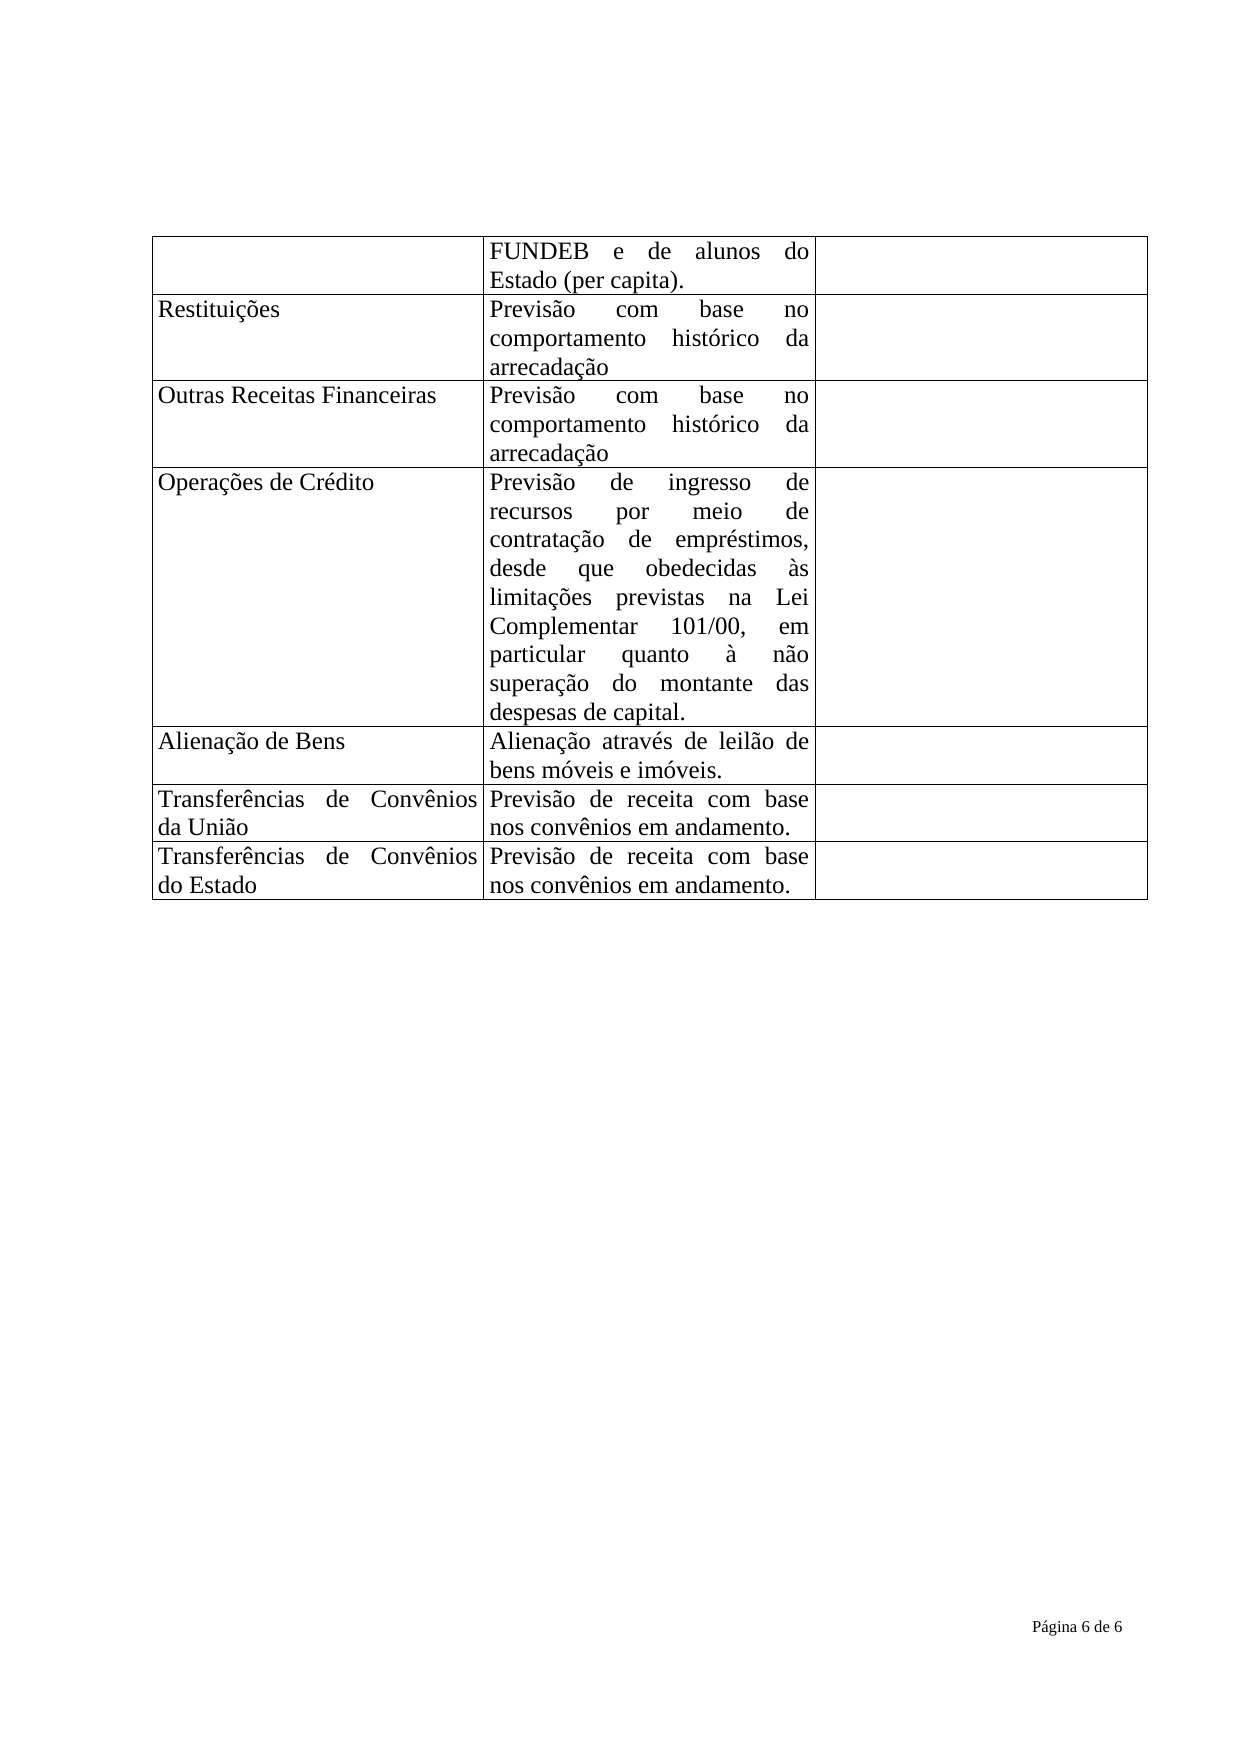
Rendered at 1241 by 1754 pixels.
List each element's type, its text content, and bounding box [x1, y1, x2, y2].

table_cell [816, 237, 1147, 294]
table_cell [816, 381, 1147, 467]
table_cell Previsão de receita com base nos convênios em andamento. [484, 842, 815, 899]
table_cell [816, 468, 1147, 726]
table_cell Operações de Crédito [153, 468, 483, 726]
table_cell Previsão de ingresso de recursos por meio de contratação de empréstimos, desde que obedecidas às limitações previstas na Lei Complementar 101/00, em particular quanto à não superação do montante das despesas de capital. [484, 468, 815, 726]
table_cell Restituições [153, 295, 483, 380]
table_cell [816, 842, 1147, 899]
table_cell Transferências de Convênios do Estado [153, 842, 483, 899]
table_cell FUNDEB e de alunos do Estado (per capita). [484, 237, 815, 294]
table_cell Alienação de Bens [153, 727, 483, 783]
table_cell Previsão com base no comportamento histórico da arrecadação [484, 381, 815, 467]
table_cell Outras Receitas Financeiras [153, 381, 483, 467]
table_cell [816, 785, 1147, 841]
table_cell Alienação através de leilão de bens móveis e imóveis. [484, 727, 815, 783]
table_cell [816, 295, 1147, 380]
table_cell Previsão de receita com base nos convênios em andamento. [484, 785, 815, 841]
table_cell [816, 727, 1147, 783]
table_cell Previsão com base no comportamento histórico da arrecadação [484, 295, 815, 380]
table_cell [153, 237, 483, 294]
table_cell Transferências de Convênios da União [153, 785, 483, 841]
